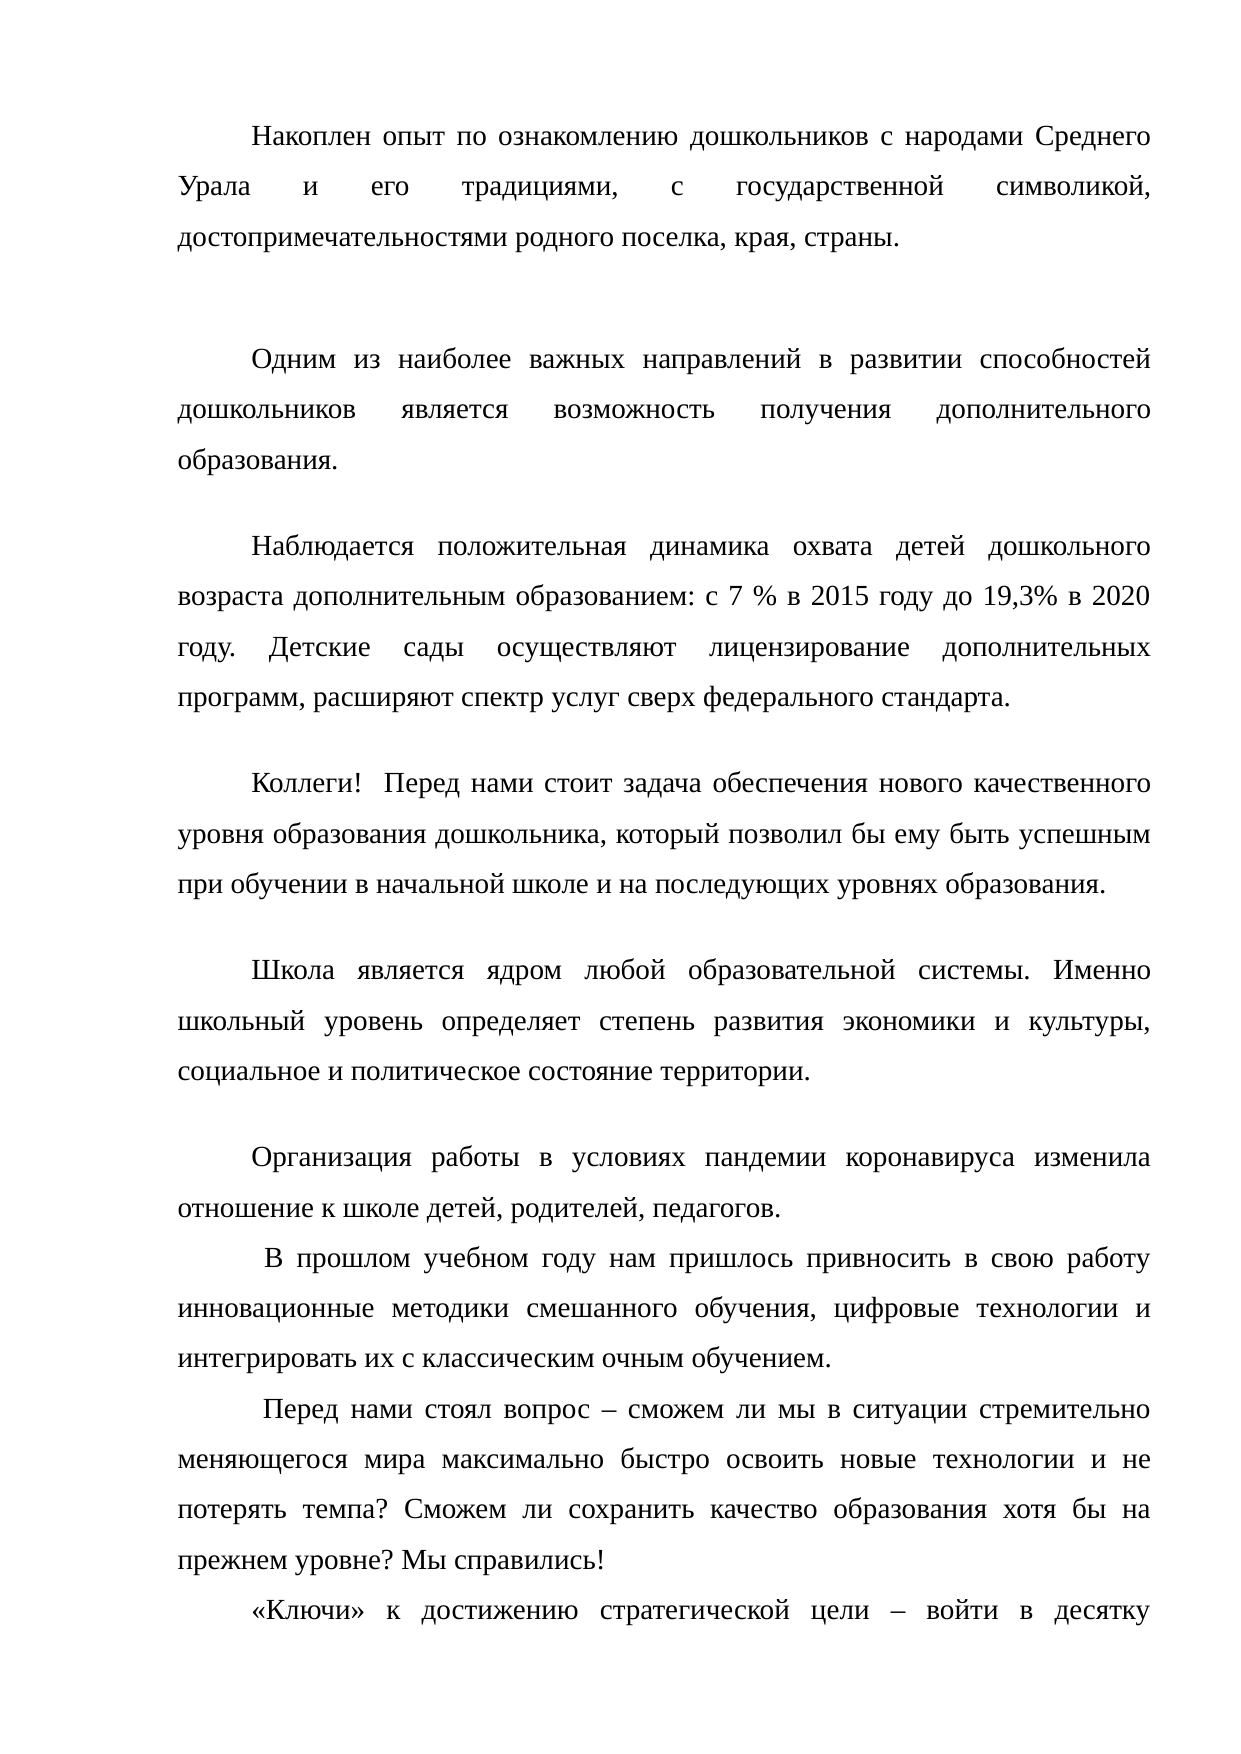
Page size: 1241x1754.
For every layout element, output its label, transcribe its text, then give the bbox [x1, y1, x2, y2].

text Коллеги! Перед нами стоит задача обеспечения нового качественного уровня образования дошкольника, который позволил бы ему быть успешным при обучении в начальной школе и на последующих уровнях образования. [177, 765, 1152, 899]
text «Ключи» к достижению стратегической цели – войти в десятку [177, 1592, 1152, 1626]
text Наблюдается положительная динамика охвата детей дошкольного возраста дополнительным образованием: с 7 % в 2015 году до 19,3% в 2020 году. Детские сады осуществляют лицензирование дополнительных программ, расширяют спектр услуг сверх федерального стандарта. [177, 528, 1152, 713]
text В прошлом учебном году нам пришлось привносить в свою работу инновационные методики смешанного обучения, цифровые технологии и интегрировать их с классическим очным обучением. [177, 1240, 1152, 1374]
text Перед нами стоял вопрос – сможем ли мы в ситуации стремительно меняющегося мира максимально быстро освоить новые технологии и не потерять темпа? Сможем ли сохранить качество образования хотя бы на прежнем уровне? Мы справились! [177, 1391, 1152, 1575]
text Школа является ядром любой образовательной системы. Именно школьный уровень определяет степень развития экономики и культуры, социальное и политическое состояние территории. [177, 952, 1152, 1087]
text Накоплен опыт по ознакомлению дошкольников с народами Среднего Урала и его традициями, с государственной символикой, достопримечательностями родного поселка, края, страны. [177, 118, 1152, 252]
text Одним из наиболее важных направлений в развитии способностей дошкольников является возможность получения дополнительного образования. [177, 341, 1152, 475]
text Организация работы в условиях пандемии коронавируса изменила отношение к школе детей, родителей, педагогов. [177, 1139, 1152, 1223]
